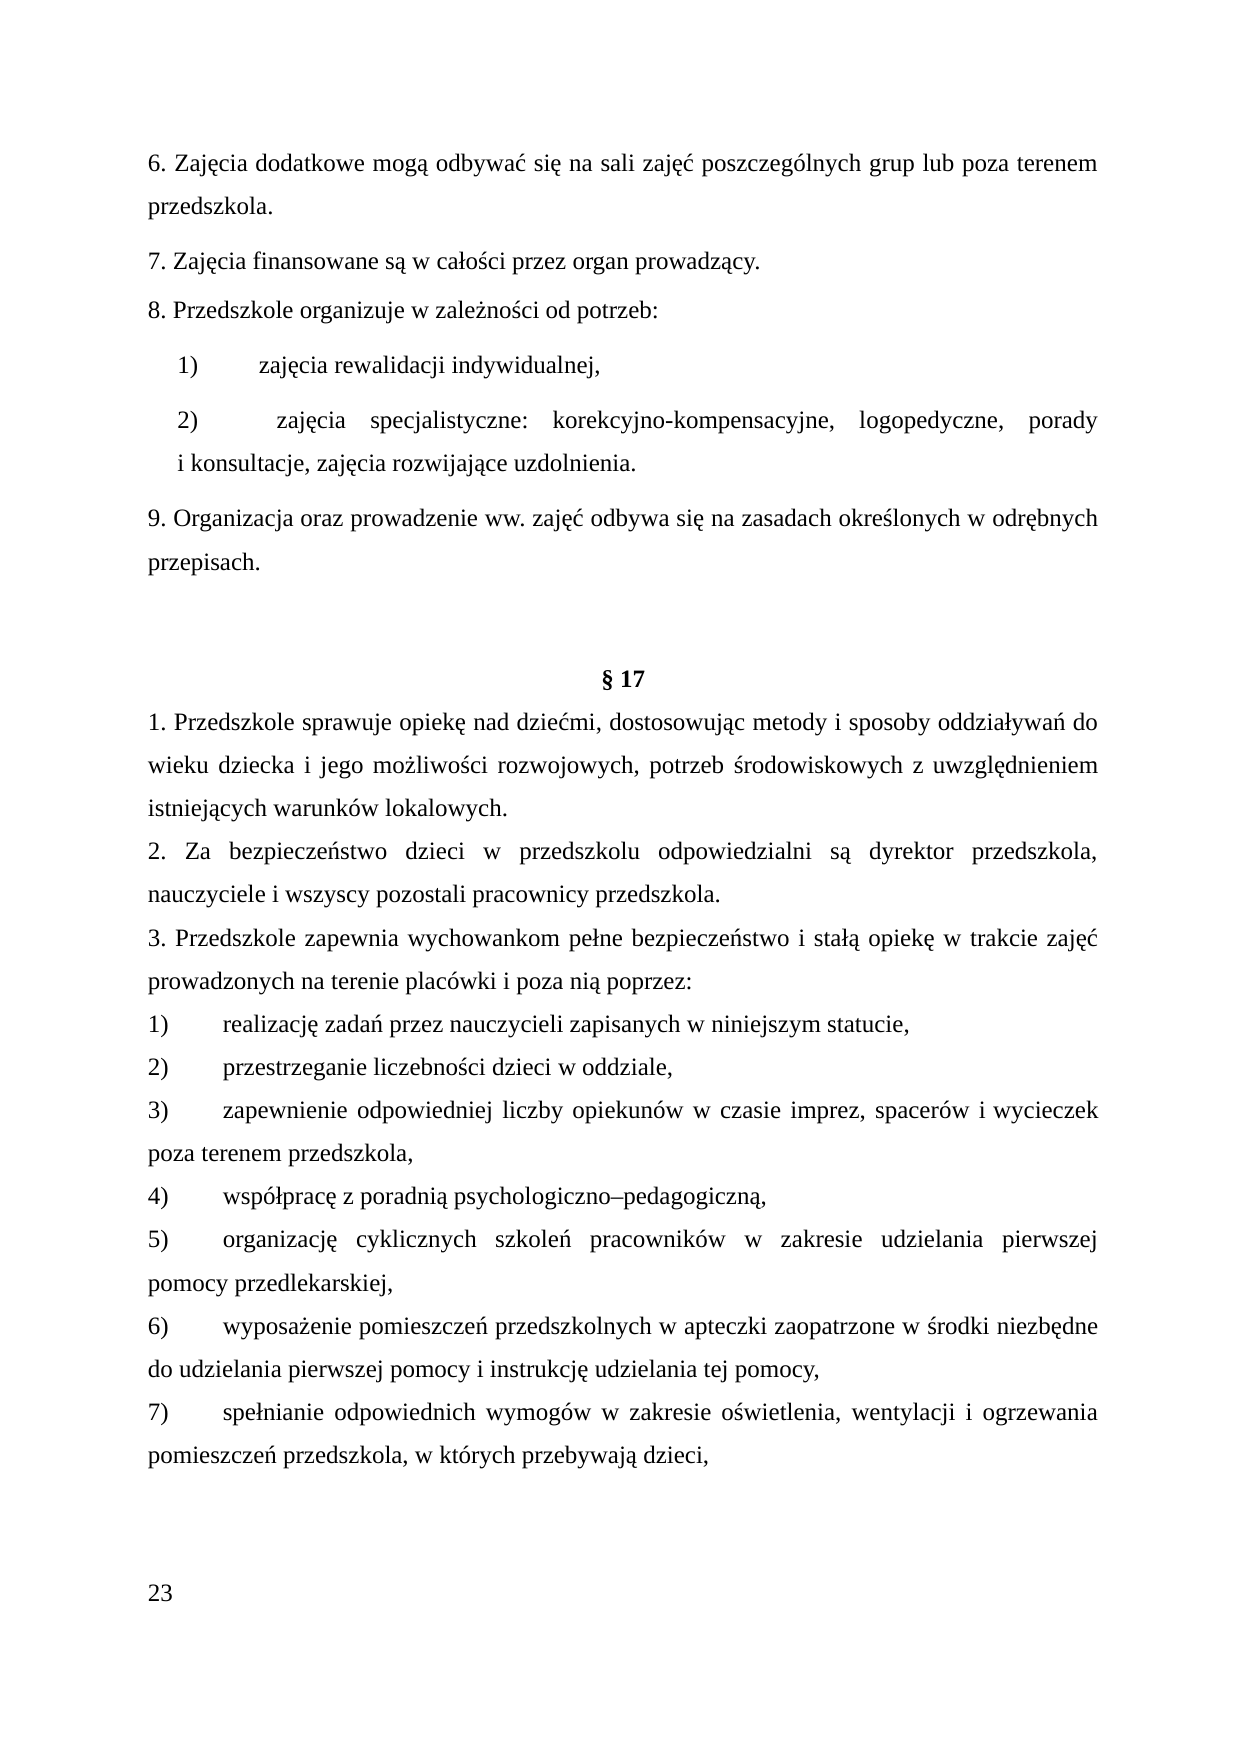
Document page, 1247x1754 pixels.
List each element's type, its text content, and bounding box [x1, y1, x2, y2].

text 3. Przedszkole zapewnia wychowankom pełne bezpieczeństwo i stałą opiekę w trakcie zajęć prowadzonych na terenie placówki i poza nią poprzez: [148, 923, 1098, 994]
text 7. Zajęcia finansowane są w całości przez organ prowadzący. [148, 246, 1098, 275]
text 6. Zajęcia dodatkowe mogą odbywać się na sali zajęć poszczególnych grup lub poza terenem przedszkola. [148, 148, 1098, 219]
list realizację zadań przez nauczycieli zapisanych w niniejszym statucie, [148, 1009, 1098, 1038]
text 9. Organizacja oraz prowadzenie ww. zajęć odbywa się na zasadach określonych w odrębnych przepisach. [148, 503, 1098, 575]
list zajęcia specjalistyczne: korekcyjno-kompensacyjne, logopedyczne, porady i konsultacje, zajęcia rozwijające uzdolnienia. [177, 405, 1098, 477]
text 2. Za bezpieczeństwo dzieci w przedszkolu odpowiedzialni są dyrektor przedszkola, nauczyciele i wszyscy pozostali pracownicy przedszkola. [148, 836, 1098, 908]
list zajęcia rewalidacji indywidualnej, [177, 350, 1098, 379]
list organizację cyklicznych szkoleń pracowników w zakresie udzielania pierwszej pomocy przedlekarskiej, [148, 1224, 1098, 1296]
list wyposażenie pomieszczeń przedszkolnych w apteczki zaopatrzone w środki niezbędne do udzielania pierwszej pomocy i instrukcję udzielania tej pomocy, [148, 1311, 1098, 1383]
list zapewnienie odpowiedniej liczby opiekunów w czasie imprez, spacerów i wycieczek poza terenem przedszkola, [148, 1095, 1098, 1167]
list współpracę z poradnią psychologiczno–pedagogiczną, [148, 1181, 1098, 1210]
text 1. Przedszkole sprawuje opiekę nad dziećmi, dostosowując metody i sposoby oddziaływań do wieku dziecka i jego możliwości rozwojowych, potrzeb środowiskowych z uwzględnieniem istniejących warunków lokalowych. [148, 707, 1098, 822]
text § 17 [148, 664, 1098, 693]
text 8. Przedszkole organizuje w zależności od potrzeb: [148, 295, 1098, 324]
list spełnianie odpowiednich wymogów w zakresie oświetlenia, wentylacji i ogrzewania pomieszczeń przedszkola, w których przebywają dzieci, [148, 1397, 1098, 1469]
list przestrzeganie liczebności dzieci w oddziale, [148, 1052, 1098, 1081]
